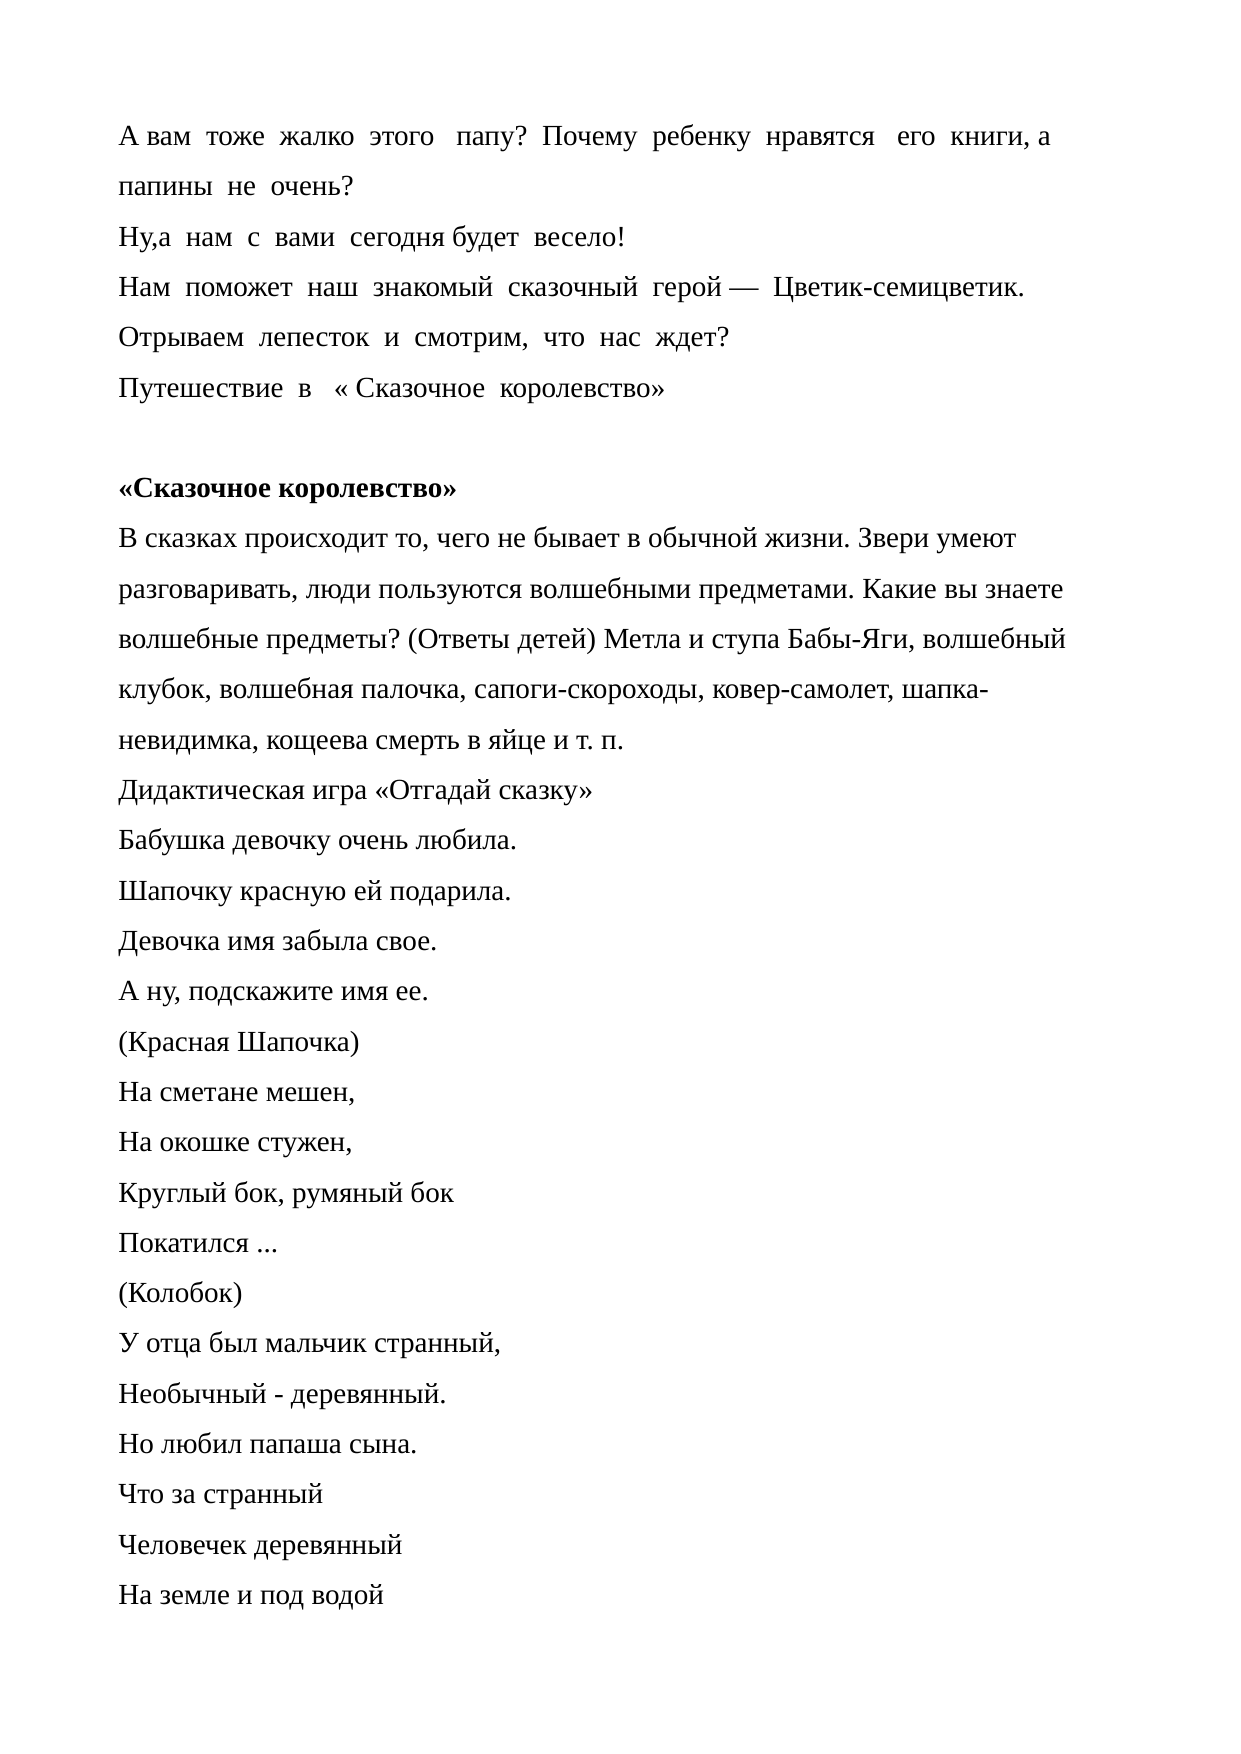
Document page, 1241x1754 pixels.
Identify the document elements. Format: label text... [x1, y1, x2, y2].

text В сказках происходит то, чего не бывает в обычной жизни. Звери умеют разговаривать, люди пользуются волшебными предметами. Какие вы знаете волшебные предметы? (Ответы детей) Метла и ступа Бабы-Яги, волшебный клубок, волшебная палочка, сапоги-скороходы, ковер-самолет, шапка-невидимка, кощеева смерть в яйце и т. п. [118, 521, 1122, 755]
text Шапочку красную ей подарила. [118, 873, 1122, 906]
text Человечек деревянный [118, 1527, 1122, 1560]
text Отрываем лепесток и смотрим, что нас ждет? [118, 319, 1122, 353]
text (Колобок) [118, 1275, 1122, 1309]
text «Сказочное королевство» [118, 470, 1122, 504]
text Нам поможет наш знакомый сказочный герой — Цветик-семицветик. [118, 269, 1122, 303]
text Круглый бок, румяный бок [118, 1175, 1122, 1208]
text На окошке стужен, [118, 1124, 1122, 1158]
text А ну, подскажите имя ее. [118, 973, 1122, 1007]
text Необычный - деревянный. [118, 1376, 1122, 1409]
text Но любил папаша сына. [118, 1426, 1122, 1460]
text Девочка имя забыла свое. [118, 923, 1122, 957]
text Путешествие в « Сказочное королевство» [118, 370, 1122, 403]
text А вам тоже жалко этого папу? Почему ребенку нравятся его книги, а папины не очень? [118, 118, 1122, 202]
text На земле и под водой [118, 1577, 1122, 1611]
text Бабушка девочку очень любила. [118, 822, 1122, 856]
text (Красная Шапочка) [118, 1024, 1122, 1057]
text Что за странный [118, 1477, 1122, 1510]
text Дидактическая игра «Отгадай сказку» [118, 772, 1122, 806]
text Покатился ... [118, 1225, 1122, 1258]
text Ну,а нам с вами сегодня будет весело! [118, 219, 1122, 252]
text У отца был мальчик странный, [118, 1326, 1122, 1359]
text На сметане мешен, [118, 1074, 1122, 1108]
